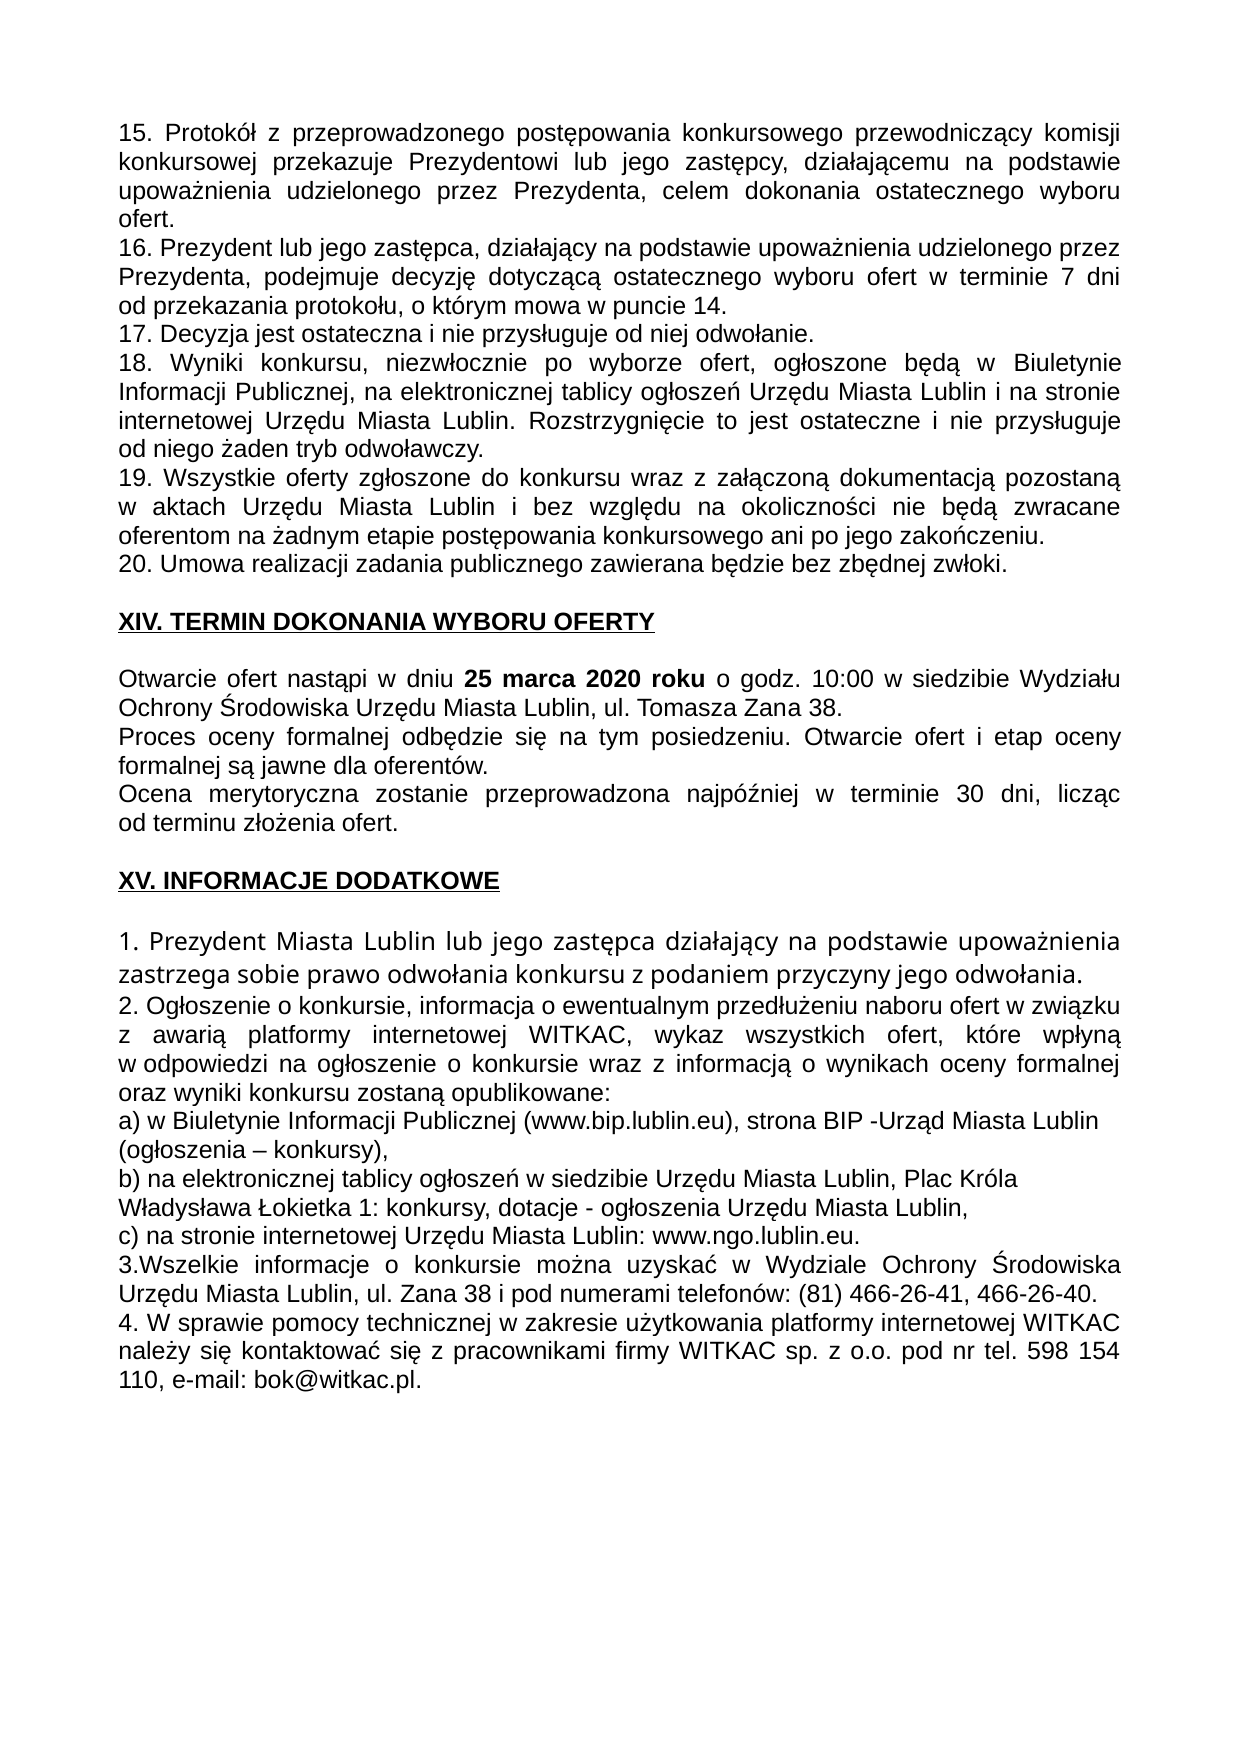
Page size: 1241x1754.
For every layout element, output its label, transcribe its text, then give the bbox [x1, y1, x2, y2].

text 15. Protokół z przeprowadzonego postępowania konkursowego przewodniczący komisji konkursowej przekazuje Prezydentowi lub jego zastępcy, działającemu na podstawie upoważnienia udzielonego przez Prezydenta, celem dokonania ostatecznego wyboru ofert. [118, 118, 1122, 233]
text XIV. TERMIN DOKONANIA WYBORU OFERTY [118, 607, 1122, 636]
text 20. Umowa realizacji zadania publicznego zawierana będzie bez zbędnej zwłoki. [118, 549, 1122, 578]
text Ocena merytoryczna zostanie przeprowadzona najpóźniej w terminie 30 dni, licząc od terminu złożenia ofert. [118, 779, 1122, 837]
text a) w Biuletynie Informacji Publicznej (www.bip.lublin.eu), strona BIP -Urząd Miasta Lublin (ogłoszenia – konkursy), [118, 1106, 1122, 1164]
list 3.Wszelkie informacje o konkursie można uzyskać w Wydziale Ochrony Środowiska Urzędu Miasta Lublin, ul. Zana 38 i pod numerami telefonów: (81) 466-26-41, 466-26-40. [118, 1250, 1122, 1307]
list 2. Ogłoszenie o konkursie, informacja o ewentualnym przedłużeniu naboru ofert w związku z awarią platformy internetowej WITKAC, wykaz wszystkich ofert, które wpłyną w odpowiedzi na ogłoszenie o konkursie wraz z informacją o wynikach oceny formalnej oraz wyniki konkursu zostaną opublikowane: [118, 991, 1122, 1106]
text XV. INFORMACJE DODATKOWE [118, 866, 1122, 894]
text Otwarcie ofert nastąpi w dniu 25 marca 2020 roku o godz. 10:00 w siedzibie Wydziału Ochrony Środowiska Urzędu Miasta Lublin, ul. Tomasza Zana 38. Proces oceny formalnej odbędzie się na tym posiedzeniu. Otwarcie ofert i etap oceny formalnej są jawne dla oferentów. [118, 664, 1122, 779]
text Prezydenta, podejmuje decyzję dotyczącą ostatecznego wyboru ofert w terminie 7 dni od przekazania protokołu, o którym mowa w puncie 14. [118, 262, 1122, 319]
list 4. W sprawie pomocy technicznej w zakresie użytkowania platformy internetowej WITKAC należy się kontaktować się z pracownikami firmy WITKAC sp. z o.o. pod nr tel. 598 154 110, e-mail: bok@witkac.pl. [118, 1307, 1122, 1394]
text c) na stronie internetowej Urzędu Miasta Lublin: www.ngo.lublin.eu. [118, 1221, 1122, 1250]
text 16. Prezydent lub jego zastępca, działający na podstawie upoważnienia udzielonego przez [118, 233, 1122, 262]
text 17. Decyzja jest ostateczna i nie przysługuje od niej odwołanie. [118, 319, 1122, 348]
text 18. Wyniki konkursu, niezwłocznie po wyborze ofert, ogłoszone będą w Biuletynie Informacji Publicznej, na elektronicznej tablicy ogłoszeń Urzędu Miasta Lublin i na stronie internetowej Urzędu Miasta Lublin. Rozstrzygnięcie to jest ostateczne i nie przysługuje od niego żaden tryb odwoławczy. [118, 348, 1122, 463]
list 1. Prezydent Miasta Lublin lub jego zastępca działający na podstawie upoważnienia zastrzega sobie prawo odwołania konkursu z podaniem przyczyny jego odwołania. [118, 923, 1122, 991]
text b) na elektronicznej tablicy ogłoszeń w siedzibie Urzędu Miasta Lublin, Plac Króla Władysława Łokietka 1: konkursy, dotacje - ogłoszenia Urzędu Miasta Lublin, [118, 1164, 1122, 1221]
text 19. Wszystkie oferty zgłoszone do konkursu wraz z załączoną dokumentacją pozostaną w aktach Urzędu Miasta Lublin i bez względu na okoliczności nie będą zwracane oferentom na żadnym etapie postępowania konkursowego ani po jego zakończeniu. [118, 463, 1122, 549]
